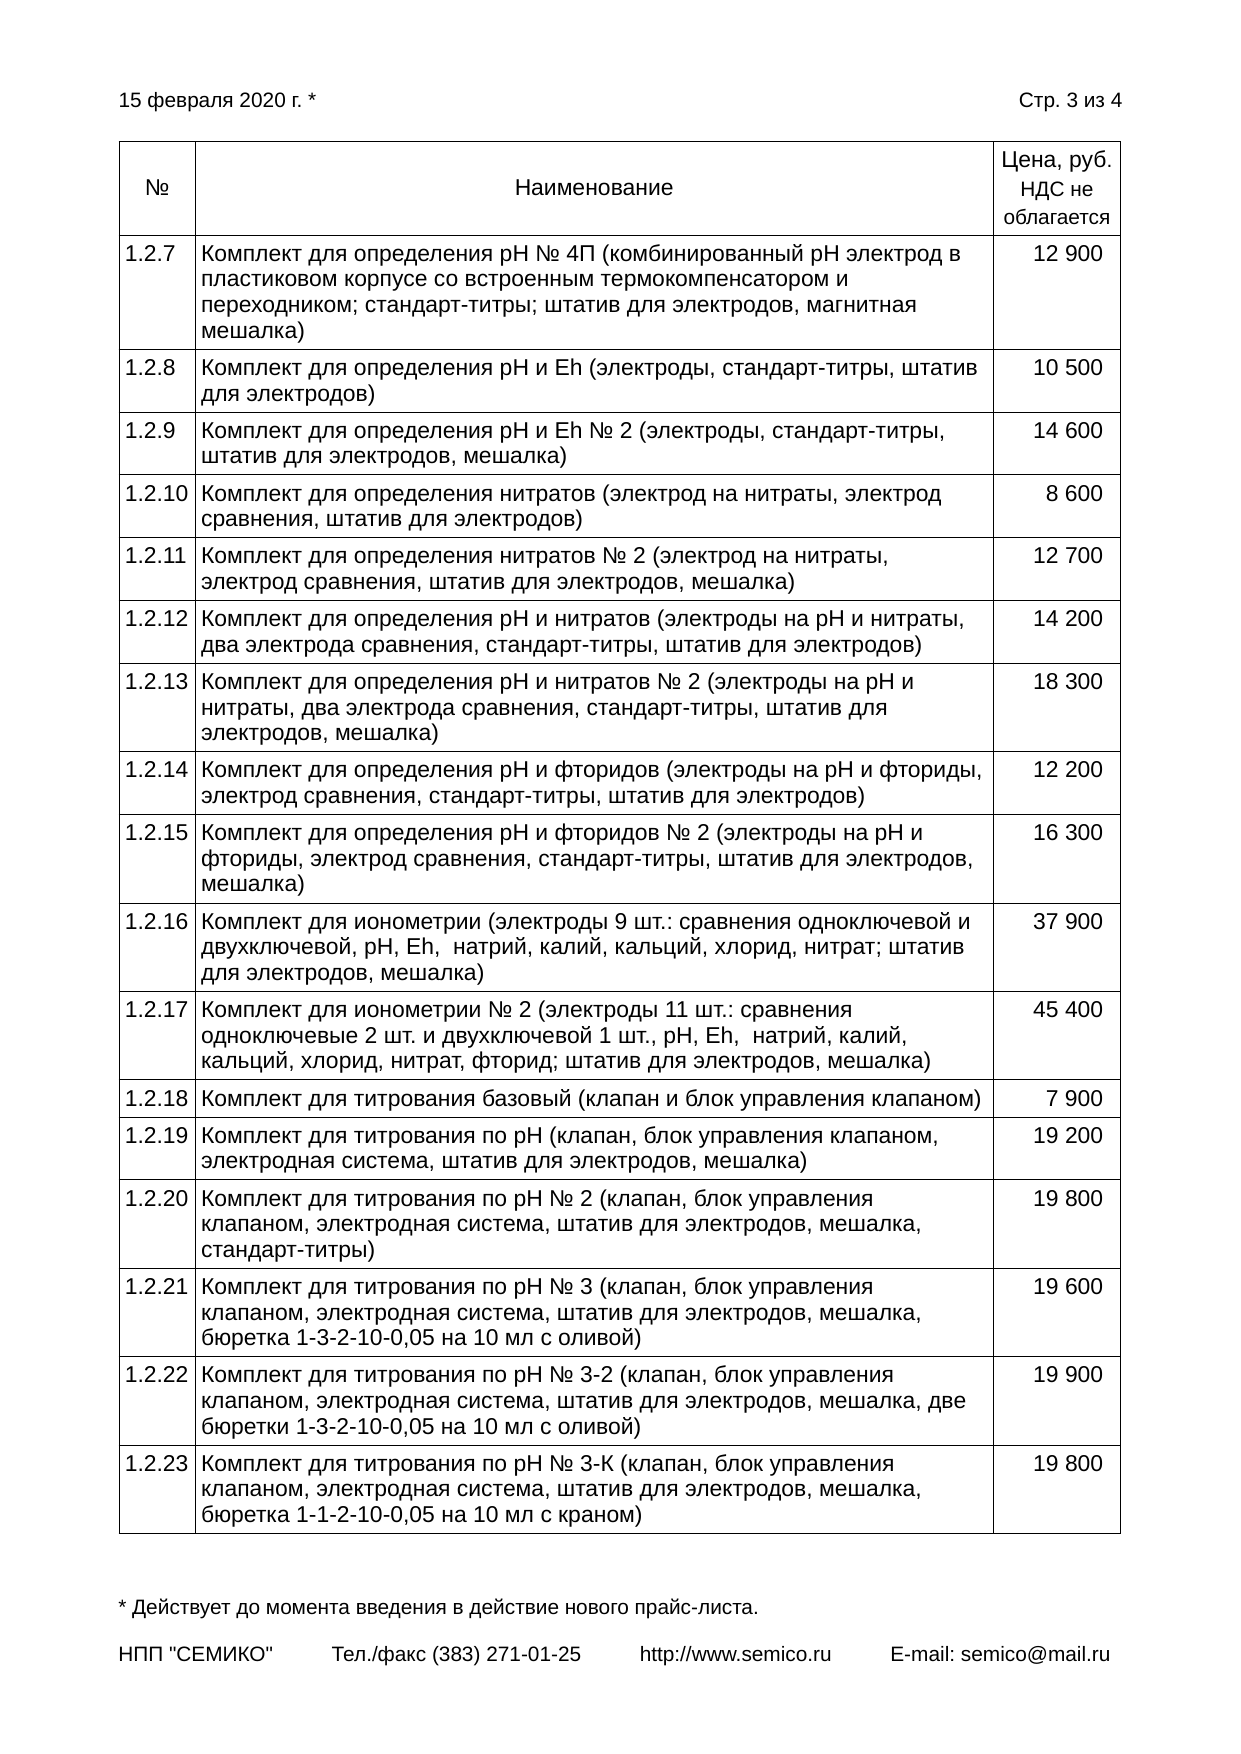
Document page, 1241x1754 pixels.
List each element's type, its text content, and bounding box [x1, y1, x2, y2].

table_header Наименование [196, 142, 993, 234]
table_cell 1.2.12 [120, 601, 195, 663]
table_cell Комплект для определения pH и фторидов (электроды на pH и фториды, электрод сравнения, стандарт-титры, штатив для электродов) [196, 752, 993, 814]
table_cell 1.2.21 [120, 1269, 195, 1356]
table_cell Комплект для определения pH и нитратов № 2 (электроды на pH и нитраты, два электрода сравнения, стандарт-титры, штатив для электродов, мешалка) [196, 664, 993, 751]
table_header Цена, руб. НДС не облагается [994, 142, 1120, 234]
table_header 1.2.8 [120, 350, 195, 412]
table_cell 1.2.10 [120, 475, 195, 537]
table_cell 1.2.9 [120, 413, 195, 474]
table_cell 1.2.13 [120, 664, 195, 751]
table_cell 18 300 [994, 664, 1120, 751]
table_cell 1.2.11 [120, 538, 195, 600]
table_cell 19 800 [994, 1446, 1120, 1533]
table_cell 19 900 [994, 1357, 1120, 1445]
table_cell 19 600 [994, 1269, 1120, 1356]
table_cell Комплект для определения pH и нитратов (электроды на pH и нитраты, два электрода сравнения, стандарт-титры, штатив для электродов) [196, 601, 993, 663]
table_cell 37 900 [994, 904, 1120, 991]
table_cell 19 800 [994, 1180, 1120, 1268]
table_cell 1.2.17 [120, 992, 195, 1079]
table_cell Комплект для титрования по рН № 3-К (клапан, блок управления клапаном, электродная система, штатив для электродов, мешалка, бюретка 1-1-2-10-0,05 на 10 мл с краном) [196, 1446, 993, 1533]
table_cell 1.2.23 [120, 1446, 195, 1533]
table_cell Комплект для ионометрии № 2 (электроды 11 шт.: сравнения одноключевые 2 шт. и двухключевой 1 шт., pH, Eh, натрий, калий, кальций, хлорид, нитрат, фторид; штатив для электродов, мешалка) [196, 992, 993, 1079]
table_cell Комплект для ионометрии (электроды 9 шт.: сравнения одноключевой и двухключевой, pH, Eh, натрий, калий, кальций, хлорид, нитрат; штатив для электродов, мешалка) [196, 904, 993, 991]
table_cell Комплект для определения нитратов (электрод на нитраты, электрод сравнения, штатив для электродов) [196, 475, 993, 537]
table_cell 12 900 [994, 236, 1120, 349]
table_cell 19 200 [994, 1118, 1120, 1179]
table_cell 1.2.22 [120, 1357, 195, 1445]
table_cell Комплект для титрования по рН № 2 (клапан, блок управления клапаном, электродная система, штатив для электродов, мешалка, стандарт-титры) [196, 1180, 993, 1268]
table_cell 1.2.14 [120, 752, 195, 814]
table_cell Комплект для титрования по рН № 3 (клапан, блок управления клапаном, электродная система, штатив для электродов, мешалка, бюретка 1-3-2-10-0,05 на 10 мл с оливой) [196, 1269, 993, 1356]
table_cell Комплект для определения нитратов № 2 (электрод на нитраты, электрод сравнения, штатив для электродов, мешалка) [196, 538, 993, 600]
table_cell 45 400 [994, 992, 1120, 1079]
table_cell Комплект для титрования базовый (клапан и блок управления клапаном) [196, 1080, 993, 1117]
table_header Комплект для определения pH и Eh (электроды, стандарт-титры, штатив для электродов) [196, 350, 993, 412]
table_cell 8 600 [994, 475, 1120, 537]
table_cell 12 200 [994, 752, 1120, 814]
table_cell 14 200 [994, 601, 1120, 663]
table_cell Комплект для определения pH и фторидов № 2 (электроды на pH и фториды, электрод сравнения, стандарт-титры, штатив для электродов, мешалка) [196, 815, 993, 902]
table_cell 1.2.7 [120, 236, 195, 349]
table_cell Комплект для титрования по рН № 3-2 (клапан, блок управления клапаном, электродная система, штатив для электродов, мешалка, две бюретки 1-3-2-10-0,05 на 10 мл с оливой) [196, 1357, 993, 1445]
table_cell 1.2.19 [120, 1118, 195, 1179]
table_cell 1.2.15 [120, 815, 195, 902]
table_header № [120, 142, 195, 234]
table_cell 7 900 [994, 1080, 1120, 1117]
table_header 10 500 [994, 350, 1120, 412]
table_cell Комплект для определения pH № 4П (комбинированный pH электрод в пластиковом корпусе со встроенным термокомпенсатором и переходником; стандарт-титры; штатив для электродов, магнитная мешалка) [196, 236, 993, 349]
table_cell 16 300 [994, 815, 1120, 902]
table_cell 1.2.16 [120, 904, 195, 991]
table_cell Комплект для определения pH и Eh № 2 (электроды, стандарт-титры, штатив для электродов, мешалка) [196, 413, 993, 474]
table_cell 12 700 [994, 538, 1120, 600]
table_cell 1.2.18 [120, 1080, 195, 1117]
table_cell 14 600 [994, 413, 1120, 474]
table_cell 1.2.20 [120, 1180, 195, 1268]
table_cell Комплект для титрования по рН (клапан, блок управления клапаном, электродная система, штатив для электродов, мешалка) [196, 1118, 993, 1179]
